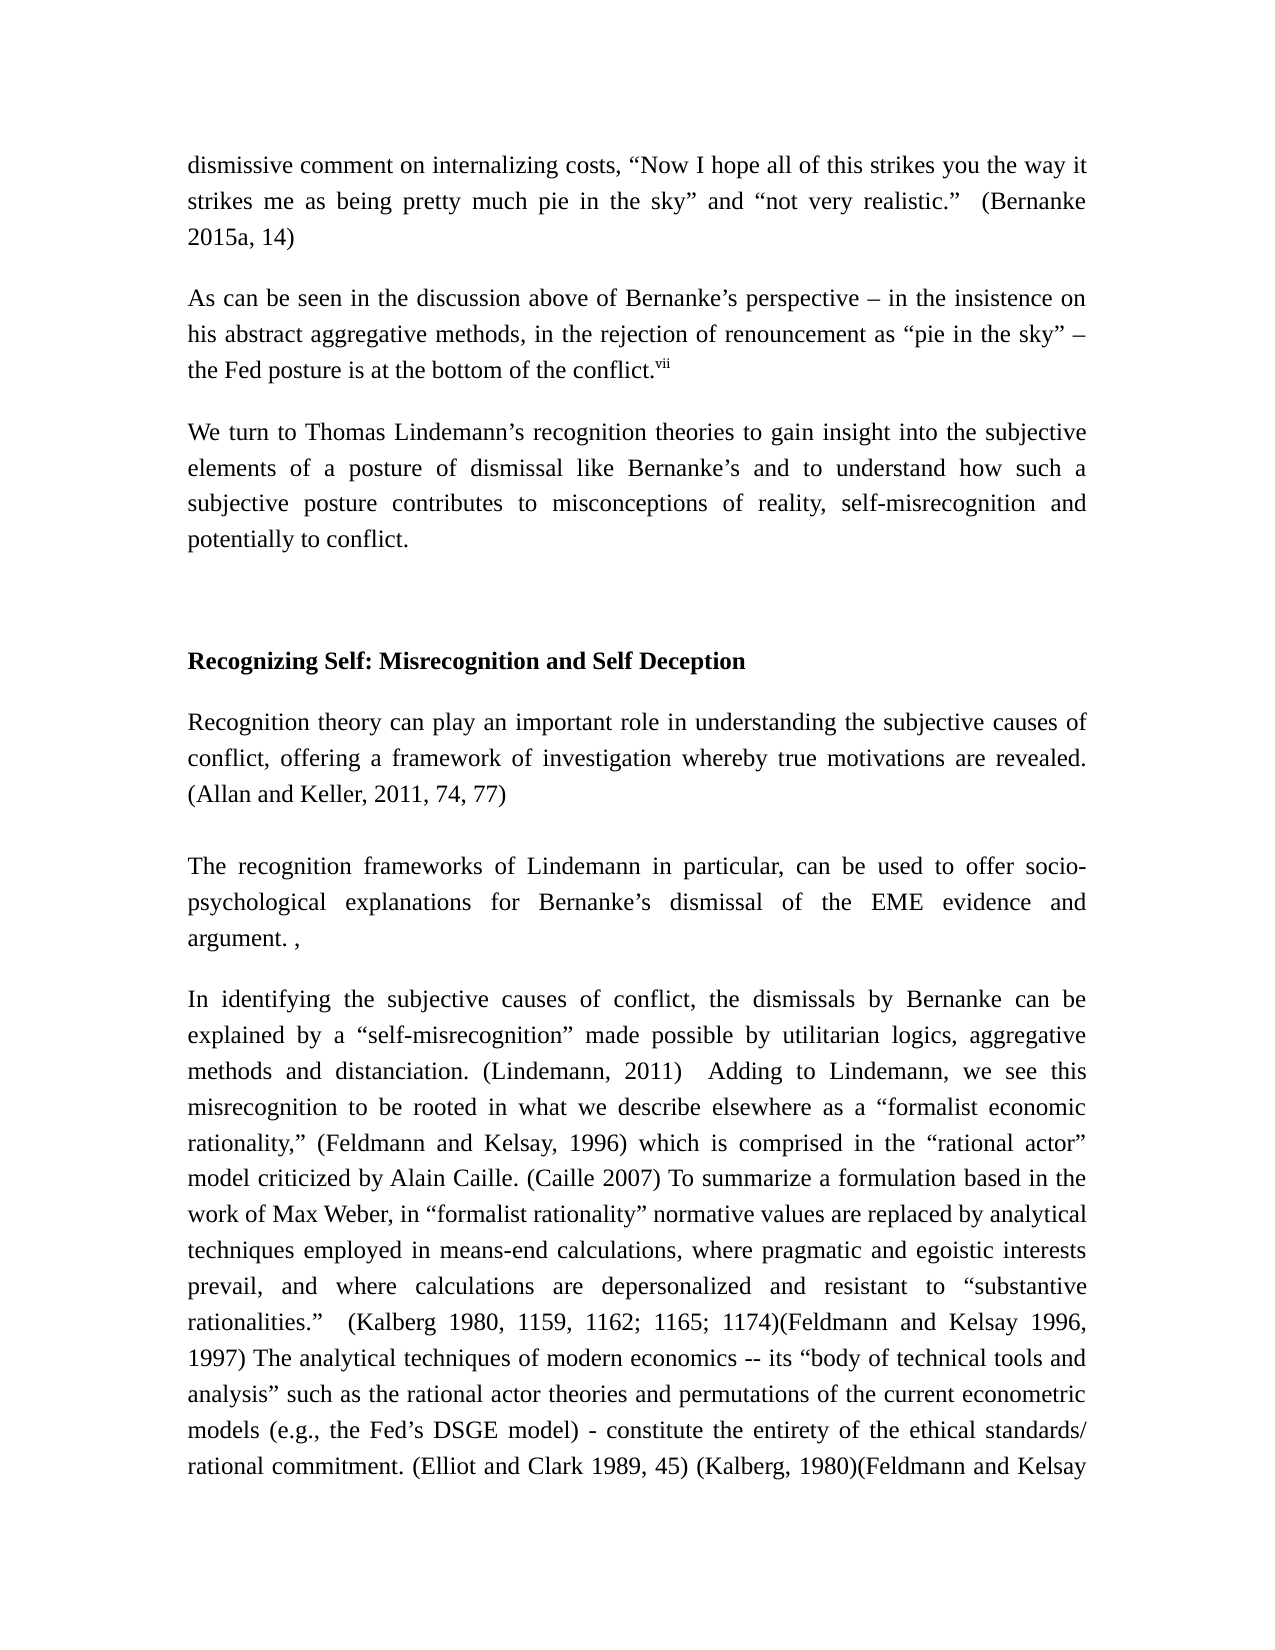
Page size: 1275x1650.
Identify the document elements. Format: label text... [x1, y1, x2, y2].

text Recognition theory can play an important role in understanding the subjective causes of conflict, offering a framework of investigation whereby true motivations are revealed. (Allan and Keller, 2011, 74, 77) [187, 707, 1087, 808]
text We turn to Thomas Lindemann’s recognition theories to gain insight into the subjective elements of a posture of dismissal like Bernanke’s and to understand how such a subjective posture contributes to misconceptions of reality, self-misrecognition and potentially to conflict. [187, 417, 1087, 553]
text The recognition frameworks of Lindemann in particular, can be used to offer socio- psychological explanations for Bernanke’s dismissal of the EME evidence and argument. , [187, 851, 1087, 952]
text In identifying the subjective causes of conflict, the dismissals by Bernanke can be explained by a “self-misrecognition” made possible by utilitarian logics, aggregative methods and distanciation. (Lindemann, 2011) Adding to Lindemann, we see this misrecognition to be rooted in what we describe elsewhere as a “formalist economic rationality,” (Feldmann and Kelsay, 1996) which is comprised in the “rational actor” model criticized by Alain Caille. (Caille 2007) To summarize a formulation based in the work of Max Weber, in “formalist rationality” normative values are replaced by analytical techniques employed in means-end calculations, where pragmatic and egoistic interests prevail, and where calculations are depersonalized and resistant to “substantive rationalities.” (Kalberg 1980, 1159, 1162; 1165; 1174)(Feldmann and Kelsay 1996, 1997) The analytical techniques of modern economics -- its “body of technical tools and analysis” such as the rational actor theories and permutations of the current econometric models (e.g., the Fed’s DSGE model) - constitute the entirety of the ethical standards/ rational commitment. (Elliot and Clark 1989, 45) (Kalberg, 1980)(Feldmann and Kelsay [187, 984, 1087, 1480]
text dismissive comment on internalizing costs, “Now I hope all of this strikes you the way it strikes me as being pretty much pie in the sky” and “not very realistic.” (Bernanke 2015a, 14) [187, 150, 1087, 251]
text As can be seen in the discussion above of Bernanke’s perspective – in the insistence on his abstract aggregative methods, in the rejection of renouncement as “pie in the sky” – the Fed posture is at the bottom of the conflict. [187, 283, 1087, 384]
text Recognizing Self: Misrecognition and Self Deception [187, 646, 1087, 675]
